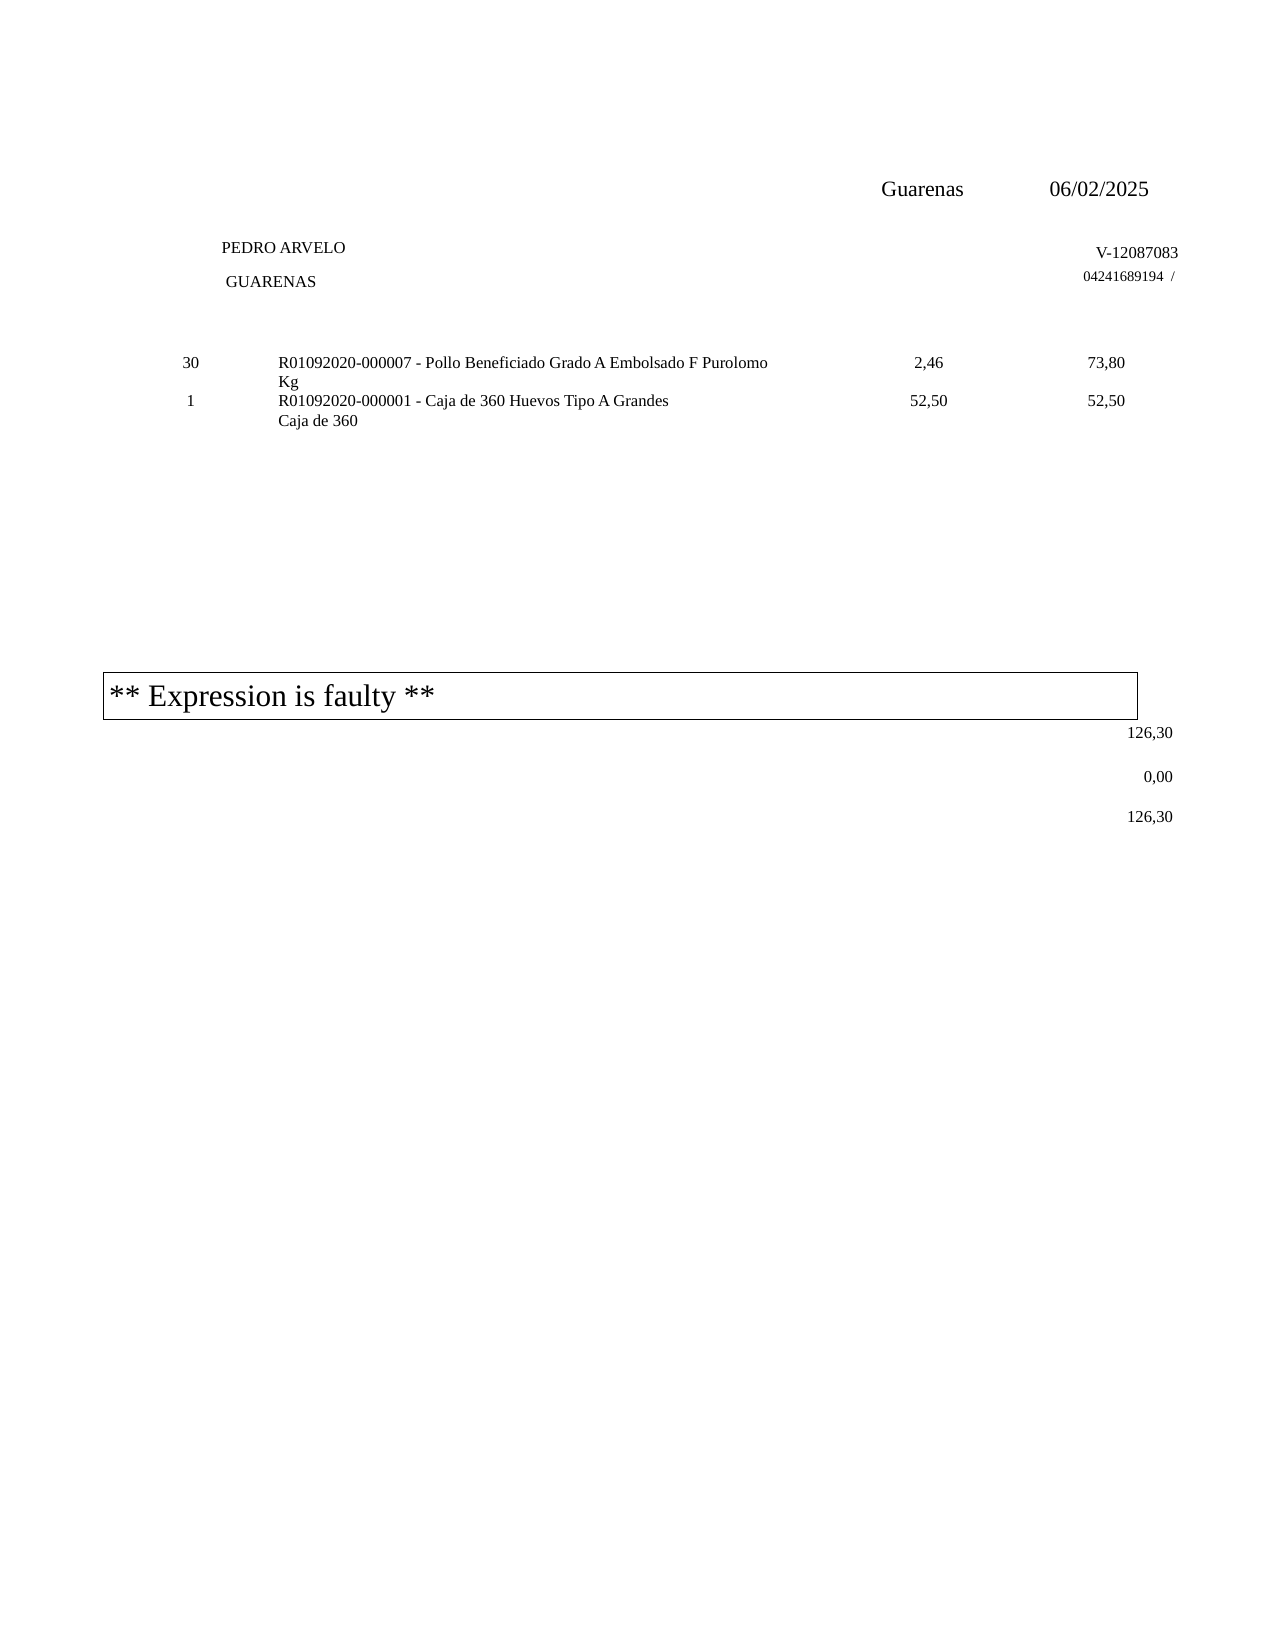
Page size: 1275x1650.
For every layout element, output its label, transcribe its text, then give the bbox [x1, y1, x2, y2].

table_header 2,46 [828, 353, 1029, 391]
table_cell 52,50 [1029, 391, 1183, 429]
table_header PEDRO ARVELO [105, 238, 886, 267]
table_cell 52,50 [828, 391, 1029, 429]
table_header 06/02/2025 [1008, 176, 1191, 202]
table_header Guarenas [881, 176, 1008, 202]
table_cell GUARENAS [105, 267, 886, 295]
text 126,30 [1018, 723, 1172, 742]
table_header ** Expresión errónea ** [104, 673, 1137, 719]
table_header 30 [103, 353, 278, 391]
table_cell 04241689194 / [886, 267, 1178, 295]
text 0,00 [1020, 767, 1172, 786]
table_cell R01092020-000001 - Caja de 360 Huevos Tipo A Grandes Caja de 360 [278, 391, 828, 429]
text 126,30 [1021, 807, 1172, 826]
table_header R01092020-000007 - Pollo Beneficiado Grado A Embolsado F Purolomo Kg [278, 353, 828, 391]
table_cell 1 [103, 391, 278, 429]
table_header 73,80 [1029, 353, 1183, 391]
table_header V-12087083 [886, 238, 1178, 267]
